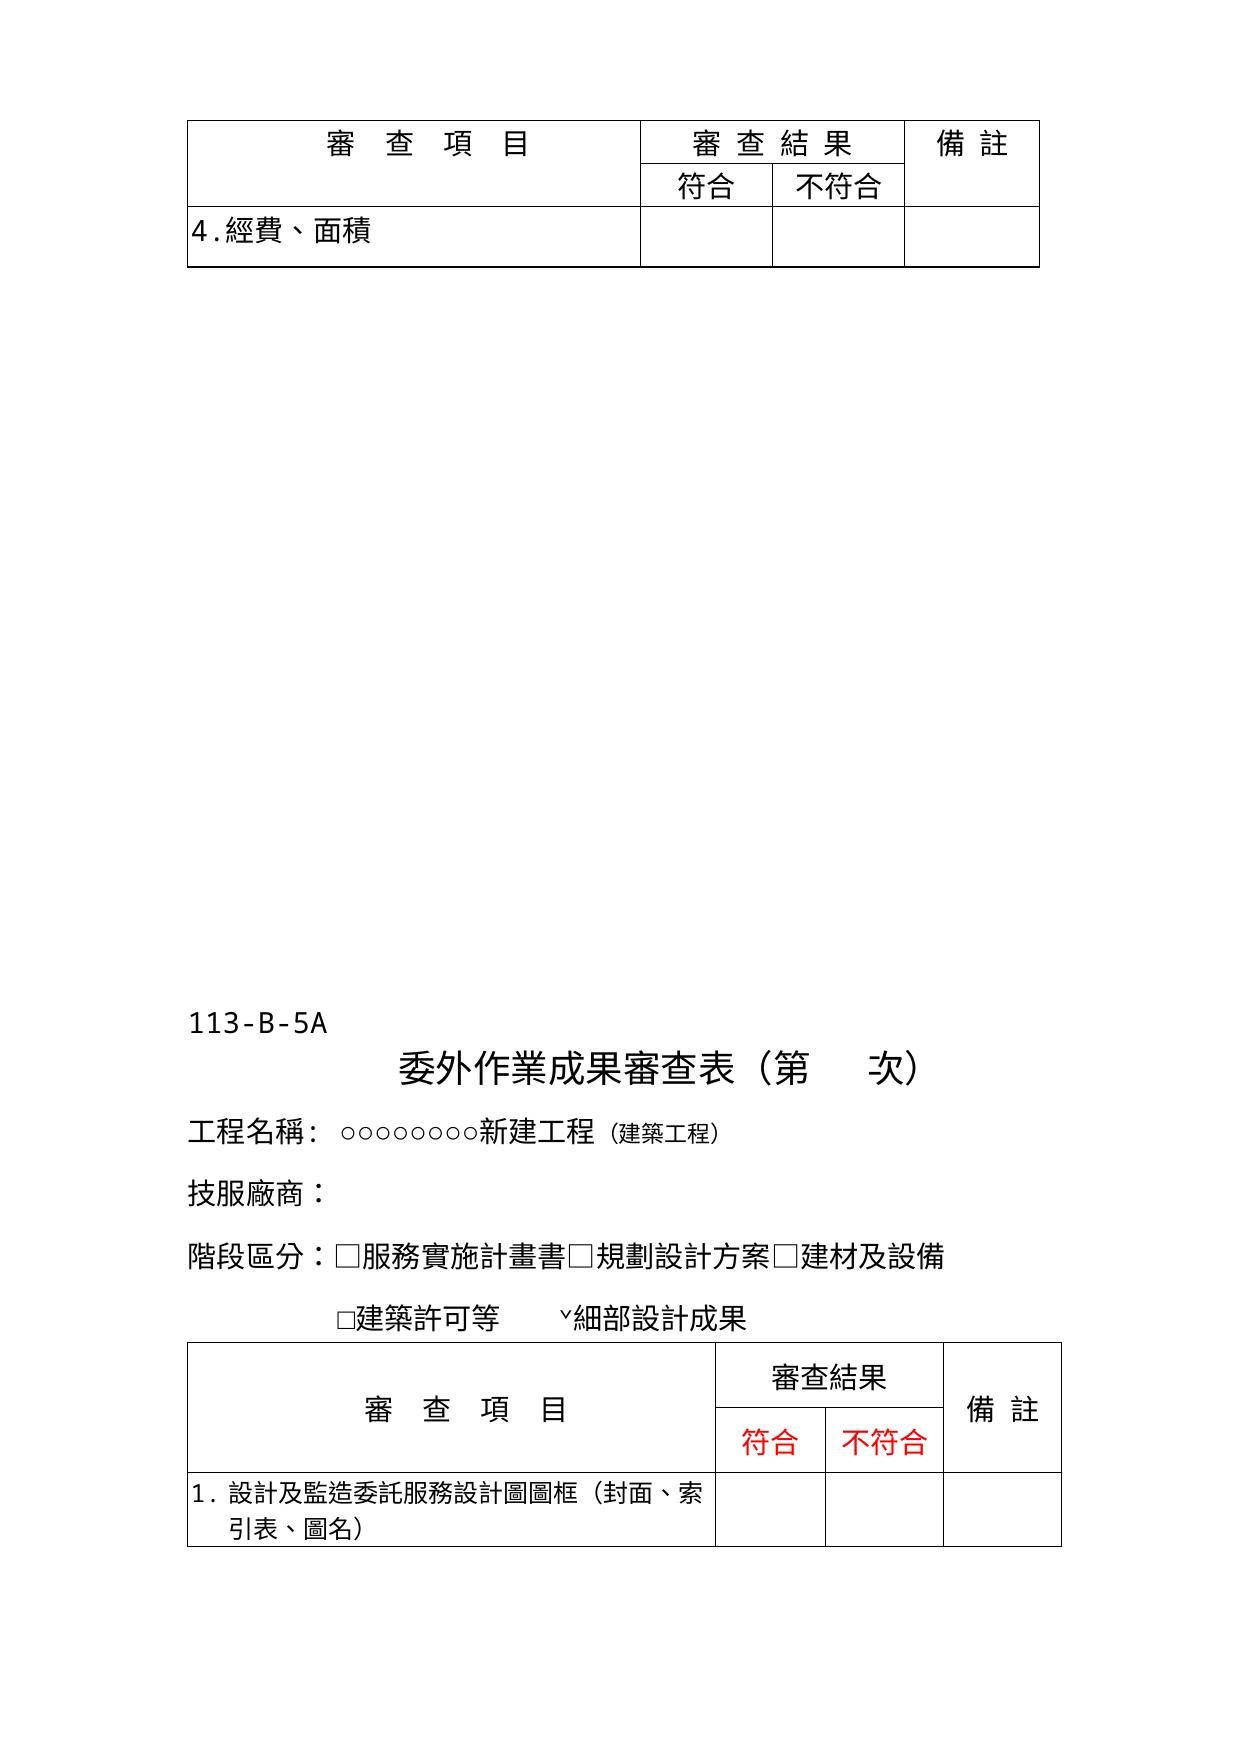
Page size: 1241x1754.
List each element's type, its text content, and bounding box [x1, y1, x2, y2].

table_cell 符合 [641, 164, 772, 206]
table_cell [905, 207, 1039, 266]
text 工程名稱: ○○○○○○○○新建工程（建築工程） [187, 1092, 1053, 1155]
text □建築許可等 ˇ細部設計成果 [287, 1280, 1053, 1342]
table_header 備 註 [944, 1343, 1061, 1472]
table_cell 設計及監造委託服務設計圖圖框（封面、索引表、圖名） [188, 1473, 715, 1546]
table_cell [641, 207, 772, 266]
table_header 備 註 [905, 121, 1039, 206]
table_cell 不符合 [773, 164, 904, 206]
text 階段區分：□服務實施計畫書□規劃設計方案□建材及設備 [187, 1217, 1053, 1280]
table_cell [716, 1473, 825, 1546]
table_cell 不符合 [826, 1408, 943, 1472]
table_header 審 查 結 果 [641, 121, 904, 163]
text 113-B-5A [187, 1001, 1053, 1042]
table_cell 4.經費、面積 [188, 207, 640, 266]
table_cell [826, 1473, 943, 1546]
text 委外作業成果審查表（第 次） [287, 1042, 1053, 1092]
table_cell [773, 207, 904, 266]
table_header 審 查 項 目 [188, 1343, 715, 1472]
text 技服廠商： [187, 1155, 1053, 1217]
table_header 審查結果 [716, 1343, 943, 1407]
table_header 審 查 項 目 [188, 121, 640, 206]
table_cell 符合 [716, 1408, 825, 1472]
table_cell [944, 1473, 1061, 1546]
